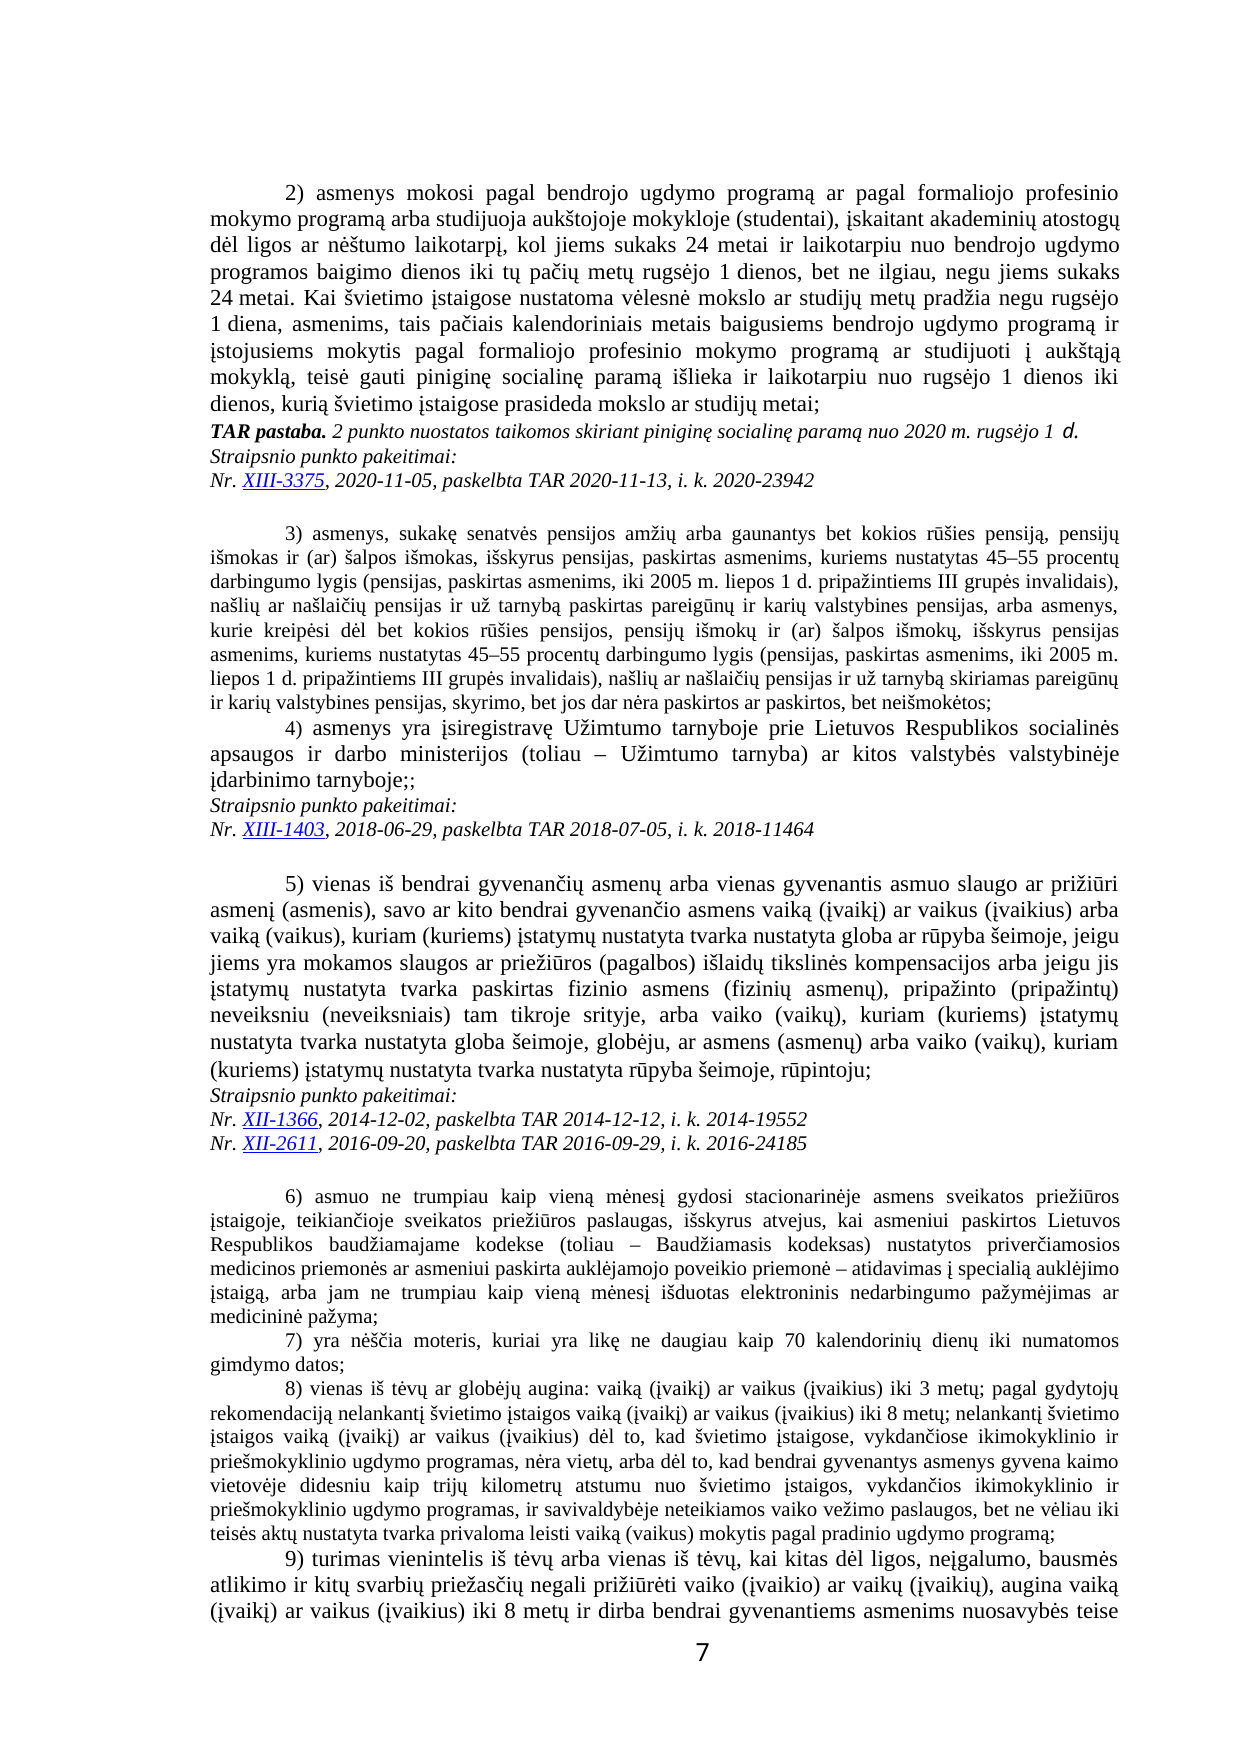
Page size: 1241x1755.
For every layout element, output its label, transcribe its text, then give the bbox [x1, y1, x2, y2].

text 8) vienas iš tėvų ar globėjų augina: vaiką (įvaikį) ar vaikus (įvaikius) iki 3 metų; pagal gydytojų rekomendaciją nelankantį švietimo įstaigos vaiką (įvaikį) ar vaikus (įvaikius) iki 8 metų; nelankantį švietimo įstaigos vaiką (įvaikį) ar vaikus (įvaikius) dėl to, kad švietimo įstaigose, vykdančiose ikimokyklinio ir priešmokyklinio ugdymo programas, nėra vietų, arba dėl to, kad bendrai gyvenantys asmenys gyvena kaimo vietovėje didesniu kaip trijų kilometrų atstumu nuo švietimo įstaigos, vykdančios ikimokyklinio ir priešmokyklinio ugdymo programas, ir savivaldybėje neteikiamos vaiko vežimo paslaugos, bet ne vėliau iki teisės aktų nustatyta tvarka privaloma leisti vaiką (vaikus) mokytis pagal pradinio ugdymo programą; [210, 1376, 1120, 1545]
text 7) yra nėščia moteris, kuriai yra likę ne daugiau kaip 70 kalendorinių dienų iki numatomos gimdymo datos; [210, 1328, 1120, 1376]
text 9) turimas vienintelis iš tėvų arba vienas iš tėvų, kai kitas dėl ligos, neįgalumo, bausmės atlikimo ir kitų svarbių priežasčių negali prižiūrėti vaiko (įvaikio) ar vaikų (įvaikių), augina vaiką (įvaikį) ar vaikus (įvaikius) iki 8 metų ir dirba bendrai gyvenantiems asmenims nuosavybės teise [210, 1545, 1120, 1624]
text 2) asmenys mokosi pagal bendrojo ugdymo programą ar pagal formaliojo profesinio mokymo programą arba studijuoja aukštojoje mokykloje (studentai), įskaitant akademinių atostogų dėl ligos ar nėštumo laikotarpį, kol jiems sukaks 24 metai ir laikotarpiu nuo bendrojo ugdymo programos baigimo dienos iki tų pačių metų rugsėjo 1 dienos, bet ne ilgiau, negu jiems sukaks 24 metai. Kai švietimo įstaigose nustatoma vėlesnė mokslo ar studijų metų pradžia negu rugsėjo 1 diena, asmenims, tais pačiais kalendoriniais metais baigusiems bendrojo ugdymo programą ir įstojusiems mokytis pagal formaliojo profesinio mokymo programą ar studijuoti į aukštąją mokyklą, teisė gauti piniginę socialinę paramą išlieka ir laikotarpiu nuo rugsėjo 1 dienos iki dienos, kurią švietimo įstaigose prasideda mokslo ar studijų metai; [210, 179, 1120, 416]
text TAR pastaba. 2 punkto nuostatos taikomos skiriant piniginę socialinę paramą nuo 2020 m. rugsėjo 1 d. [210, 416, 1120, 444]
text Straipsnio punkto pakeitimai: [210, 1083, 1120, 1107]
text Nr. XIII-1403, 2018-06-29, paskelbta TAR 2018-07-05, i. k. 2018-11464 [210, 817, 1120, 841]
text Nr. XII-2611, 2016-09-20, paskelbta TAR 2016-09-29, i. k. 2016-24185 [210, 1131, 1120, 1155]
text Straipsnio punkto pakeitimai: [210, 793, 1120, 817]
text 3) asmenys, sukakę senatvės pensijos amžių arba gaunantys bet kokios rūšies pensiją, pensijų išmokas ir (ar) šalpos išmokas, išskyrus pensijas, paskirtas asmenims, kuriems nustatytas 45–55 procentų darbingumo lygis (pensijas, paskirtas asmenims, iki 2005 m. liepos 1 d. pripažintiems III grupės invalidais), našlių ar našlaičių pensijas ir už tarnybą paskirtas pareigūnų ir karių valstybines pensijas, arba asmenys, kurie kreipėsi dėl bet kokios rūšies pensijos, pensijų išmokų ir (ar) šalpos išmokų, išskyrus pensijas asmenims, kuriems nustatytas 45–55 procentų darbingumo lygis (pensijas, paskirtas asmenims, iki 2005 m. liepos 1 d. pripažintiems III grupės invalidais), našlių ar našlaičių pensijas ir už tarnybą skiriamas pareigūnų ir karių valstybines pensijas, skyrimo, bet jos dar nėra paskirtos ar paskirtos, bet neišmokėtos; [210, 521, 1120, 714]
text Nr. XII-1366, 2014-12-02, paskelbta TAR 2014-12-12, i. k. 2014-19552 [210, 1107, 1120, 1131]
text Nr. XIII-3375, 2020-11-05, paskelbta TAR 2020-11-13, i. k. 2020-23942 [210, 468, 1120, 492]
text 4) asmenys yra įsiregistravę Užimtumo tarnyboje prie Lietuvos Respublikos socialinės apsaugos ir darbo ministerijos (toliau – Užimtumo tarnyba) ar kitos valstybės valstybinėje įdarbinimo tarnyboje;; [210, 714, 1120, 793]
text Straipsnio punkto pakeitimai: [210, 444, 1120, 468]
text 5) vienas iš bendrai gyvenančių asmenų arba vienas gyvenantis asmuo slaugo ar prižiūri asmenį (asmenis), savo ar kito bendrai gyvenančio asmens vaiką (įvaikį) ar vaikus (įvaikius) arba vaiką (vaikus), kuriam (kuriems) įstatymų nustatyta tvarka nustatyta globa ar rūpyba šeimoje, jeigu jiems yra mokamos slaugos ar priežiūros (pagalbos) išlaidų tikslinės kompensacijos arba jeigu jis įstatymų nustatyta tvarka paskirtas fizinio asmens (fizinių asmenų), pripažinto (pripažintų) neveiksniu (neveiksniais) tam tikroje srityje, arba vaiko (vaikų), kuriam (kuriems) įstatymų nustatyta tvarka nustatyta globa šeimoje, globėju, ar asmens (asmenų) arba vaiko (vaikų), kuriam (kuriems) įstatymų nustatyta tvarka nustatyta rūpyba šeimoje, rūpintoju; [210, 870, 1120, 1083]
text 6) asmuo ne trumpiau kaip vieną mėnesį gydosi stacionarinėje asmens sveikatos priežiūros įstaigoje, teikiančioje sveikatos priežiūros paslaugas, išskyrus atvejus, kai asmeniui paskirtos Lietuvos Respublikos baudžiamajame kodekse (toliau – Baudžiamasis kodeksas) nustatytos priverčiamosios medicinos priemonės ar asmeniui paskirta auklėjamojo poveikio priemonė – atidavimas į specialią auklėjimo įstaigą, arba jam ne trumpiau kaip vieną mėnesį išduotas elektroninis nedarbingumo pažymėjimas ar medicininė pažyma; [210, 1184, 1120, 1328]
